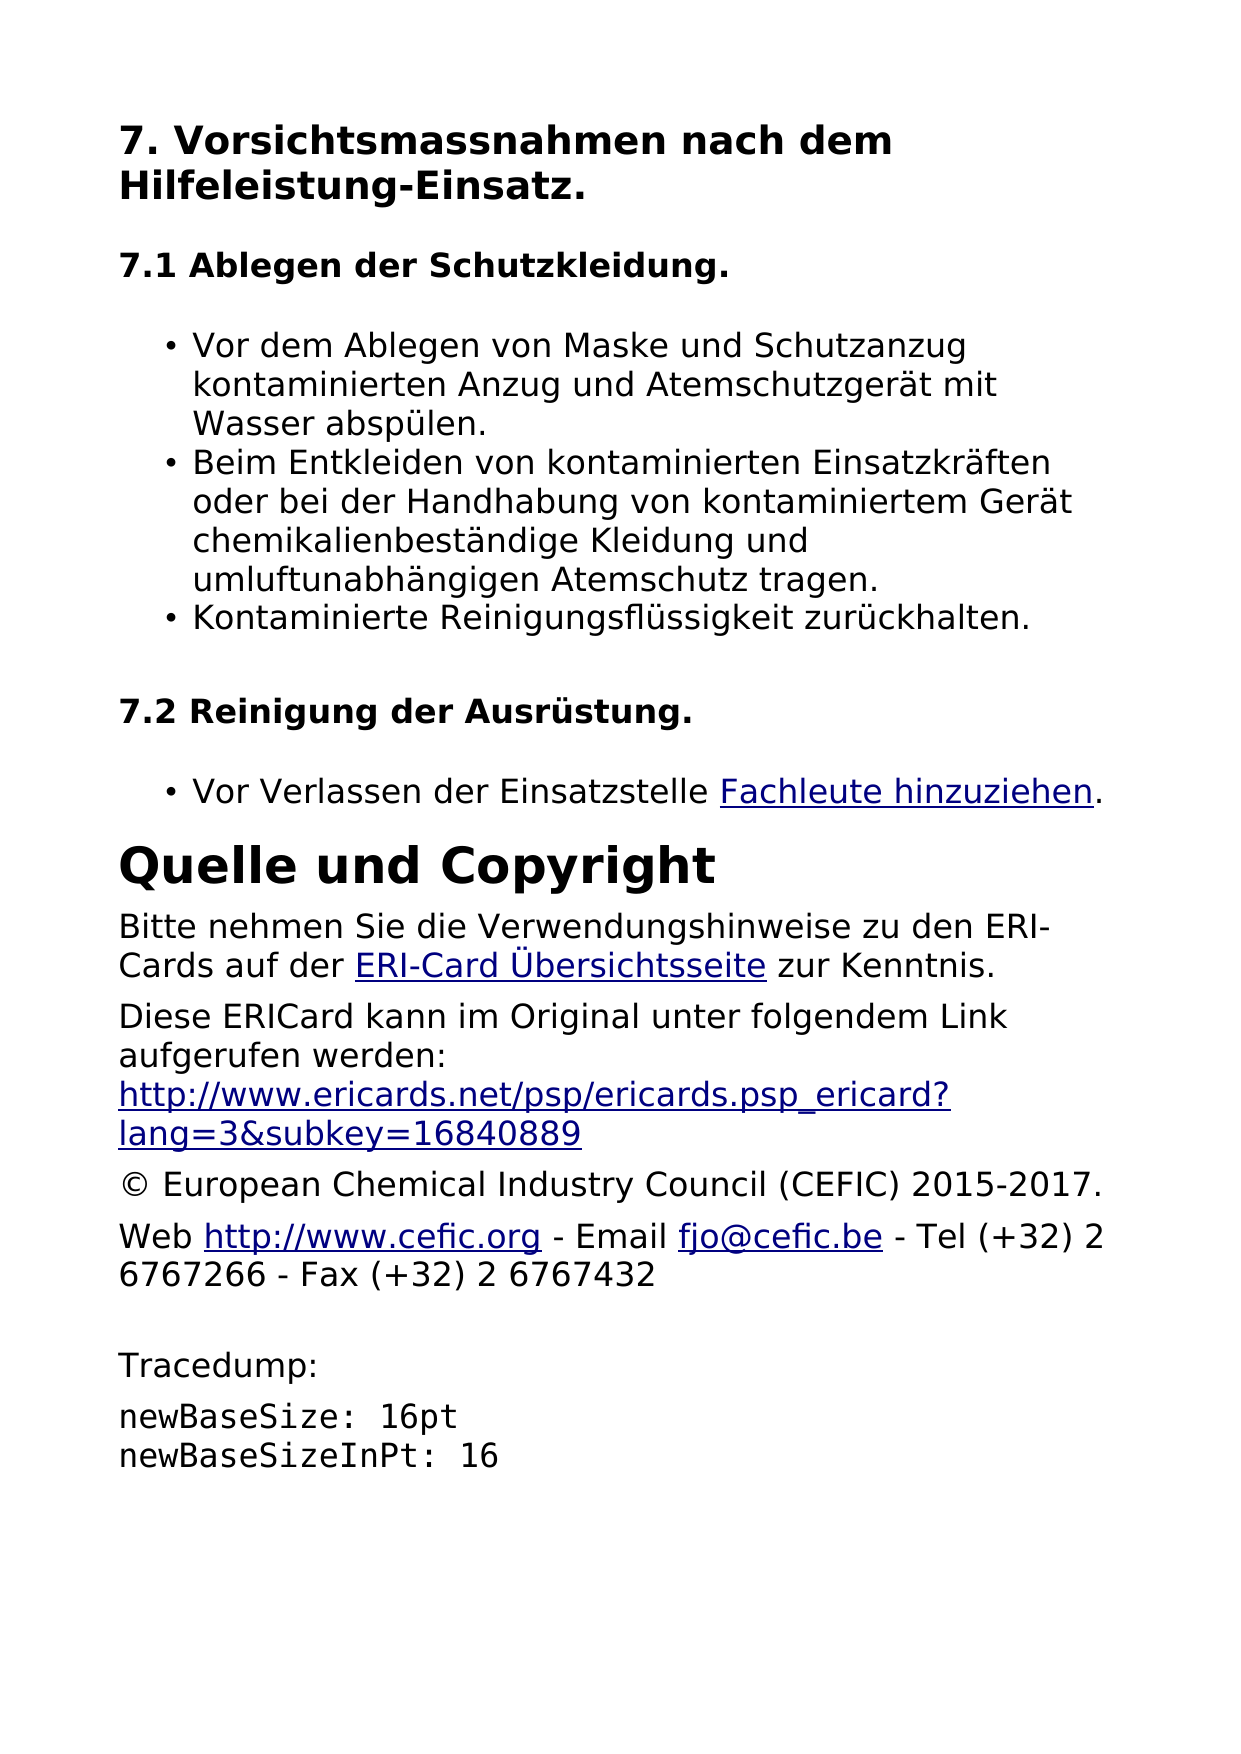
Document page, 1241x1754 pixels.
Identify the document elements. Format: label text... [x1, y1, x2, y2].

text Diese ERICard kann im Original unter folgendem Link aufgerufen werden: http://www.ericards.net/psp/ericards.psp_ericard?lang=3&subkey=16840889 [118, 998, 1122, 1153]
list Kontaminierte Reinigungsflüssigkeit zurückhalten. [177, 599, 1122, 638]
text Web http://www.cefic.org - Email fjo@cefic.be - Tel (+32) 2 6767266 - Fax (+32) 2 6767432 [118, 1217, 1122, 1295]
subtitle 7.1 Ablegen der Schutzkleidung. [118, 246, 1122, 285]
list Beim Entkleiden von kontaminierten Einsatzkräften oder bei der Handhabung von kontaminiertem Gerät chemikalienbeständige Kleidung und umluftunabhängigen Atemschutz tragen. [177, 443, 1122, 599]
subtitle 7.2 Reinigung der Ausrüstung. [118, 692, 1122, 731]
text Tracedump: [118, 1307, 1122, 1385]
subtitle 7. Vorsichtsmassnahmen nach dem Hilfeleistung-Einsatz. [118, 118, 1122, 208]
text Bitte nehmen Sie die Verwendungshinweise zu den ERI-Cards auf der ERI-Card Übersichtsseite zur Kenntnis. [118, 908, 1122, 985]
list Vor dem Ablegen von Maske und Schutzanzug kontaminierten Anzug und Atemschutzgerät mit Wasser abspülen. [177, 327, 1122, 443]
list Vor Verlassen der Einsatzstelle Fachleute hinzuziehen. [177, 773, 1122, 812]
text © European Chemical Industry Council (CEFIC) 2015-2017. [118, 1166, 1122, 1204]
subtitle Quelle und Copyright [118, 837, 1122, 895]
text newBaseSize: 16pt newBaseSizeInPt: 16 [118, 1397, 1122, 1475]
